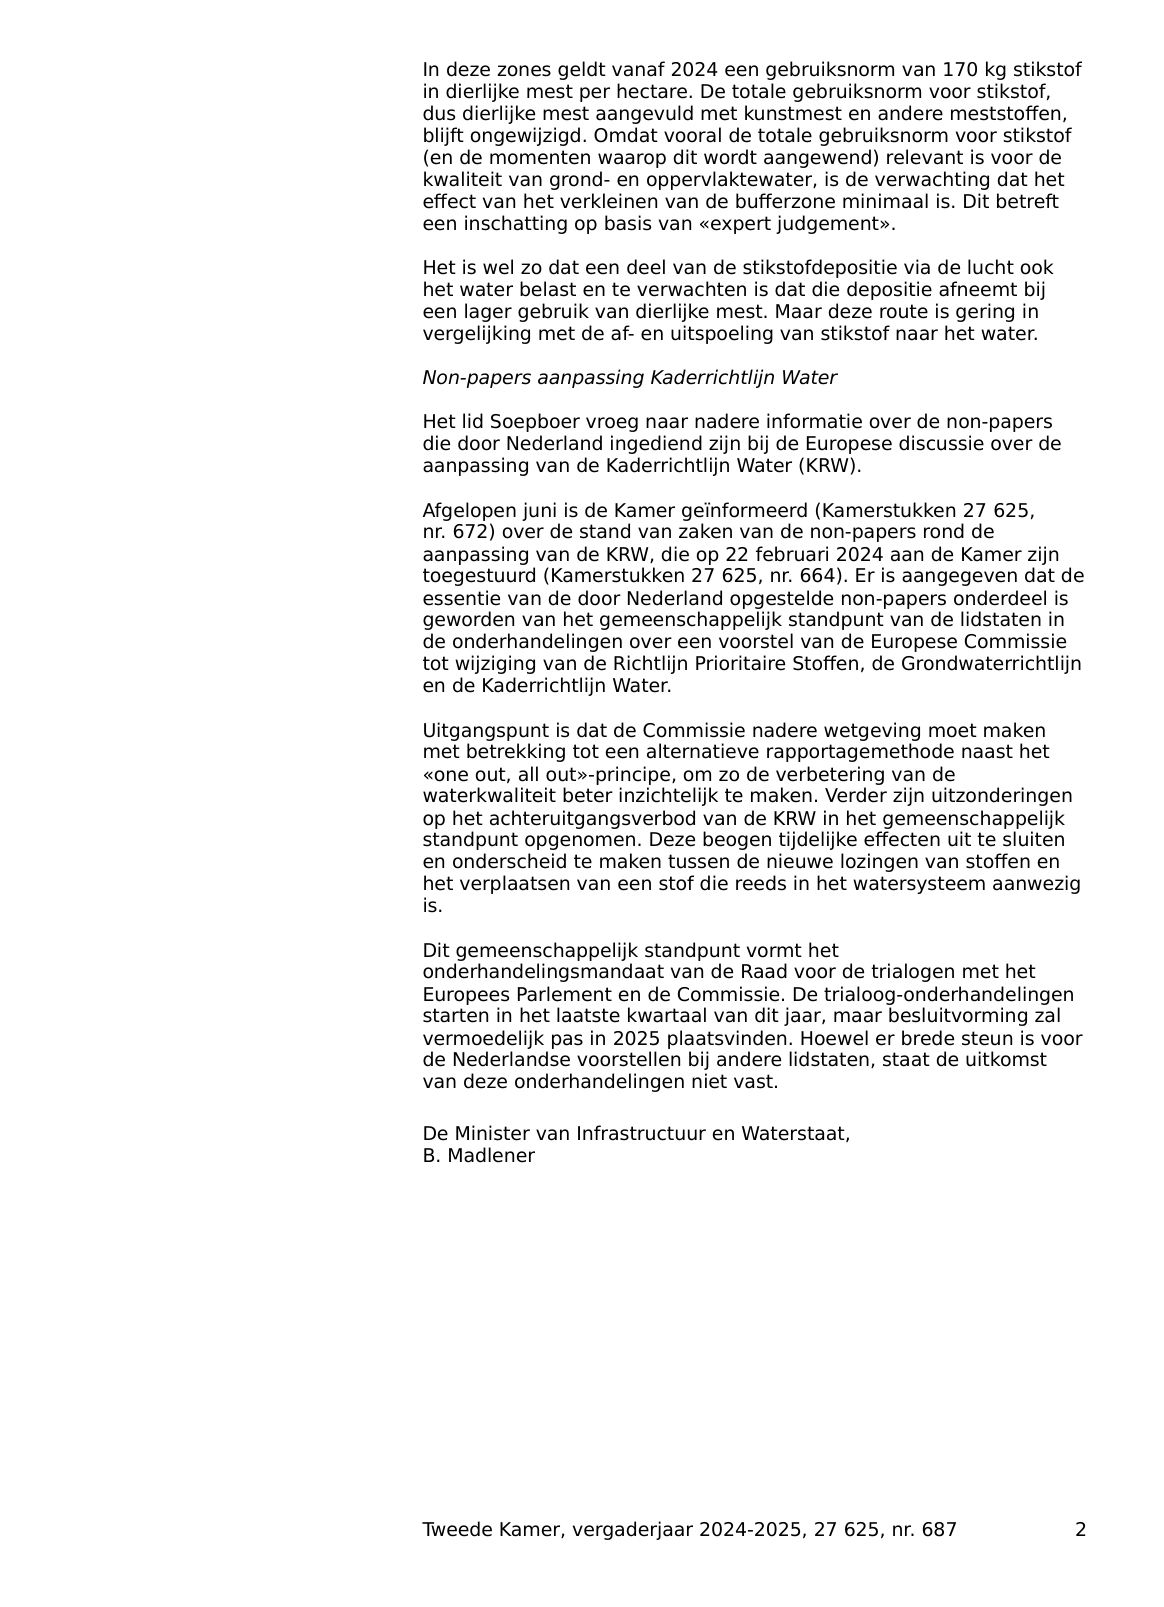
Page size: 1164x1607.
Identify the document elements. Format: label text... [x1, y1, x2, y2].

text Afgelopen juni is de Kamer geïnformeerd (Kamerstukken 27 625, nr. 672) over de stand van zaken van de non-papers rond de aanpassing van de KRW, die op 22 februari 2024 aan de Kamer zijn toegestuurd (Kamerstukken 27 625, nr. 664). Er is aangegeven dat de essentie van de door Nederland opgestelde non-papers onderdeel is geworden van het gemeenschappelijk standpunt van de lidstaten in de onderhandelingen over een voorstel van de Europese Commissie tot wijziging van de Richtlijn Prioritaire Stoffen, de Grondwaterrichtlijn en de Kaderrichtlijn Water. [422, 499, 1087, 697]
text De Minister van Infrastructuur en Waterstaat, B. Madlener [422, 1123, 1087, 1167]
text Dit gemeenschappelijk standpunt vormt het onderhandelingsmandaat van de Raad voor de trialogen met het Europees Parlement en de Commissie. De trialoog-onderhandelingen starten in het laatste kwartaal van dit jaar, maar besluitvorming zal vermoedelijk pas in 2025 plaatsvinden. Hoewel er brede steun is voor de Nederlandse voorstellen bij andere lidstaten, staat de uitkomst van deze onderhandelingen niet vast. [422, 939, 1087, 1093]
text Het is wel zo dat een deel van de stikstofdepositie via de lucht ook het water belast en te verwachten is dat die depositie afneemt bij een lager gebruik van dierlijke mest. Maar deze route is gering in vergelijking met de af- en uitspoeling van stikstof naar het water. [422, 257, 1087, 345]
text Het lid Soepboer vroeg naar nadere informatie over de non-papers die door Nederland ingediend zijn bij de Europese discussie over de aanpassing van de Kaderrichtlijn Water (KRW). [422, 411, 1087, 477]
text Uitgangspunt is dat de Commissie nadere wetgeving moet maken met betrekking tot een alternatieve rapportagemethode naast het «one out, all out»-principe, om zo de verbetering van de waterkwaliteit beter inzichtelijk te maken. Verder zijn uitzonderingen op het achteruitgangsverbod van de KRW in het gemeenschappelijk standpunt opgenomen. Deze beogen tijdelijke effecten uit te sluiten en onderscheid te maken tussen de nieuwe lozingen van stoffen en het verplaatsen van een stof die reeds in het watersysteem aanwezig is. [422, 719, 1087, 917]
text In deze zones geldt vanaf 2024 een gebruiksnorm van 170 kg stikstof in dierlijke mest per hectare. De totale gebruiksnorm voor stikstof, dus dierlijke mest aangevuld met kunstmest en andere meststoffen, blijft ongewijzigd. Omdat vooral de totale gebruiksnorm voor stikstof (en de momenten waarop dit wordt aangewend) relevant is voor de kwaliteit van grond- en oppervlaktewater, is de verwachting dat het effect van het verkleinen van de bufferzone minimaal is. Dit betreft een inschatting op basis van «expert judgement». [422, 59, 1087, 235]
subtitle Non-papers aanpassing Kaderrichtlijn Water [422, 367, 1087, 389]
